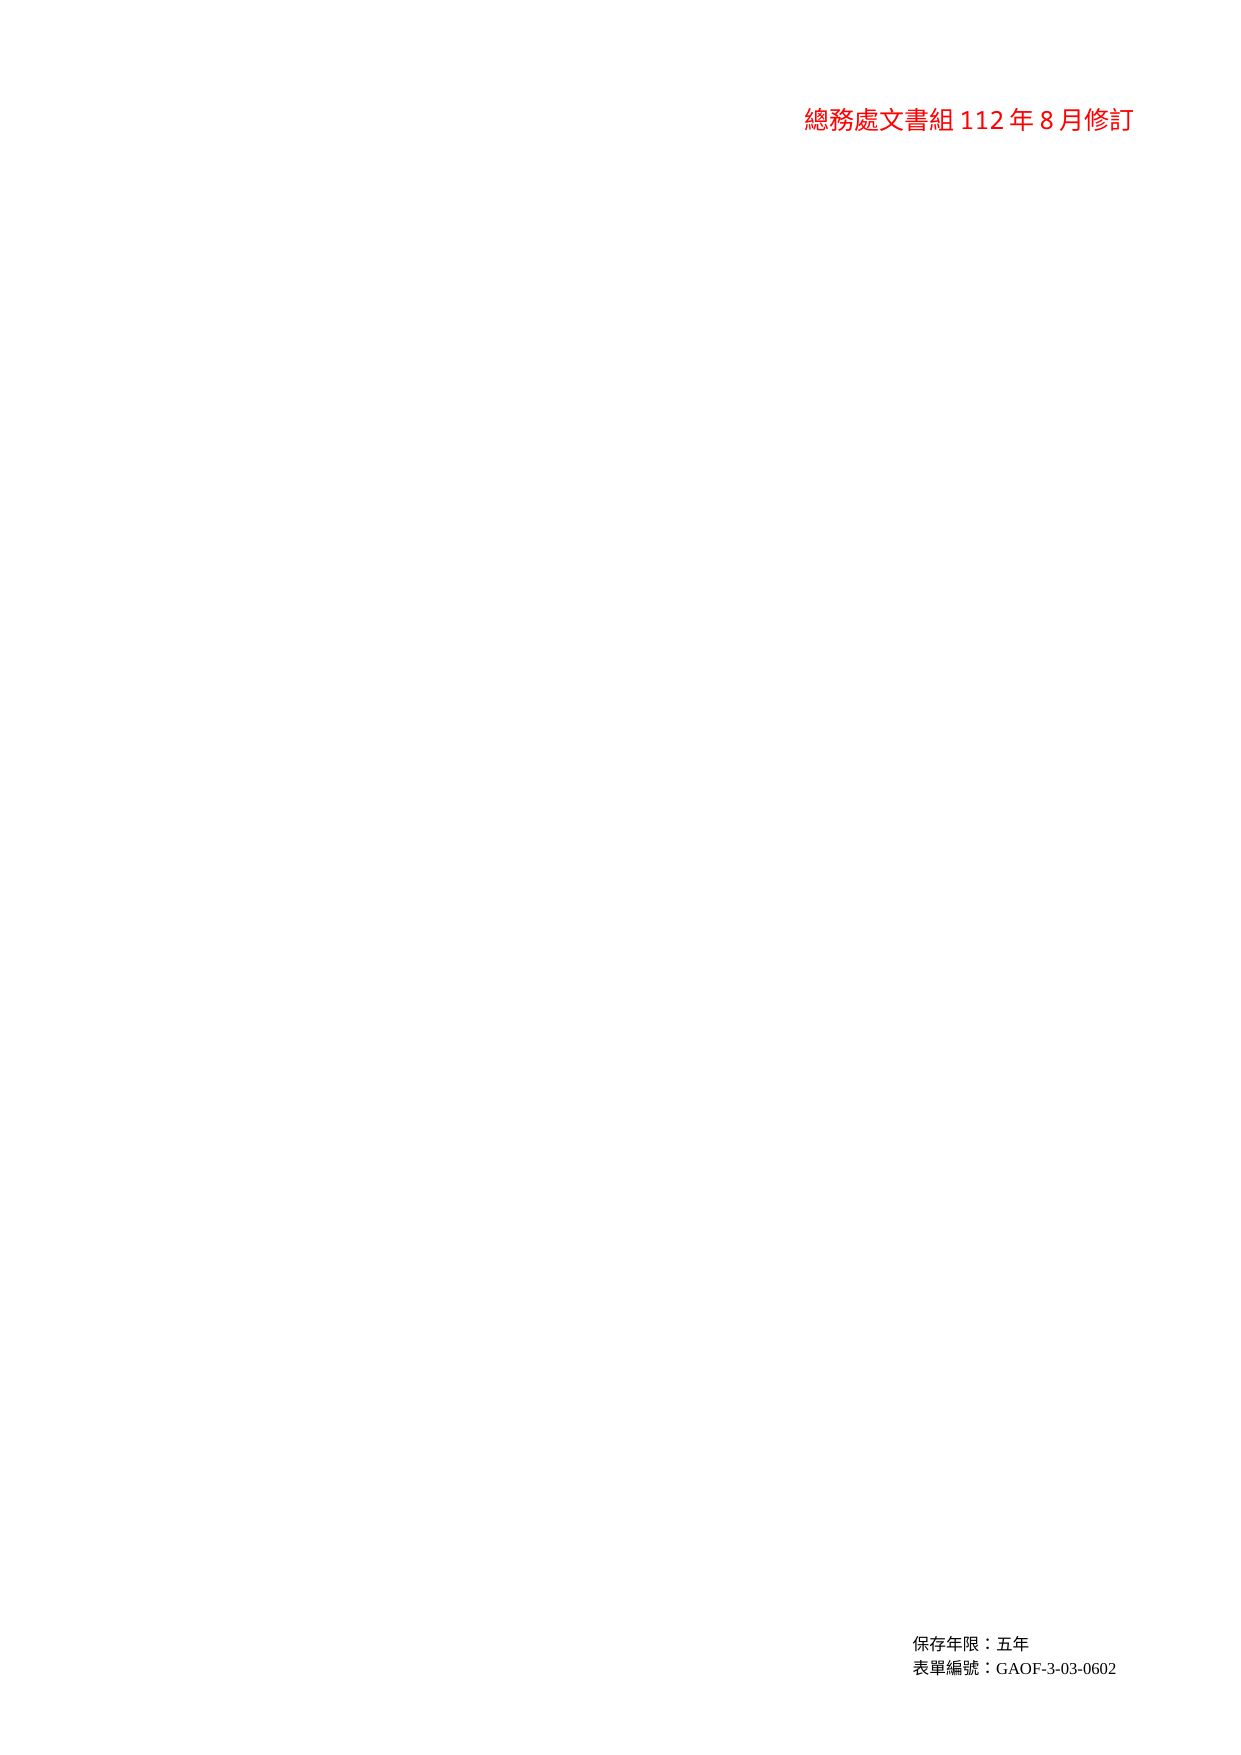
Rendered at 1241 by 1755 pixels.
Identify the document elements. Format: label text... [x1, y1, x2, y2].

text 總務處文書組112年8月修訂 [106, 101, 1134, 137]
